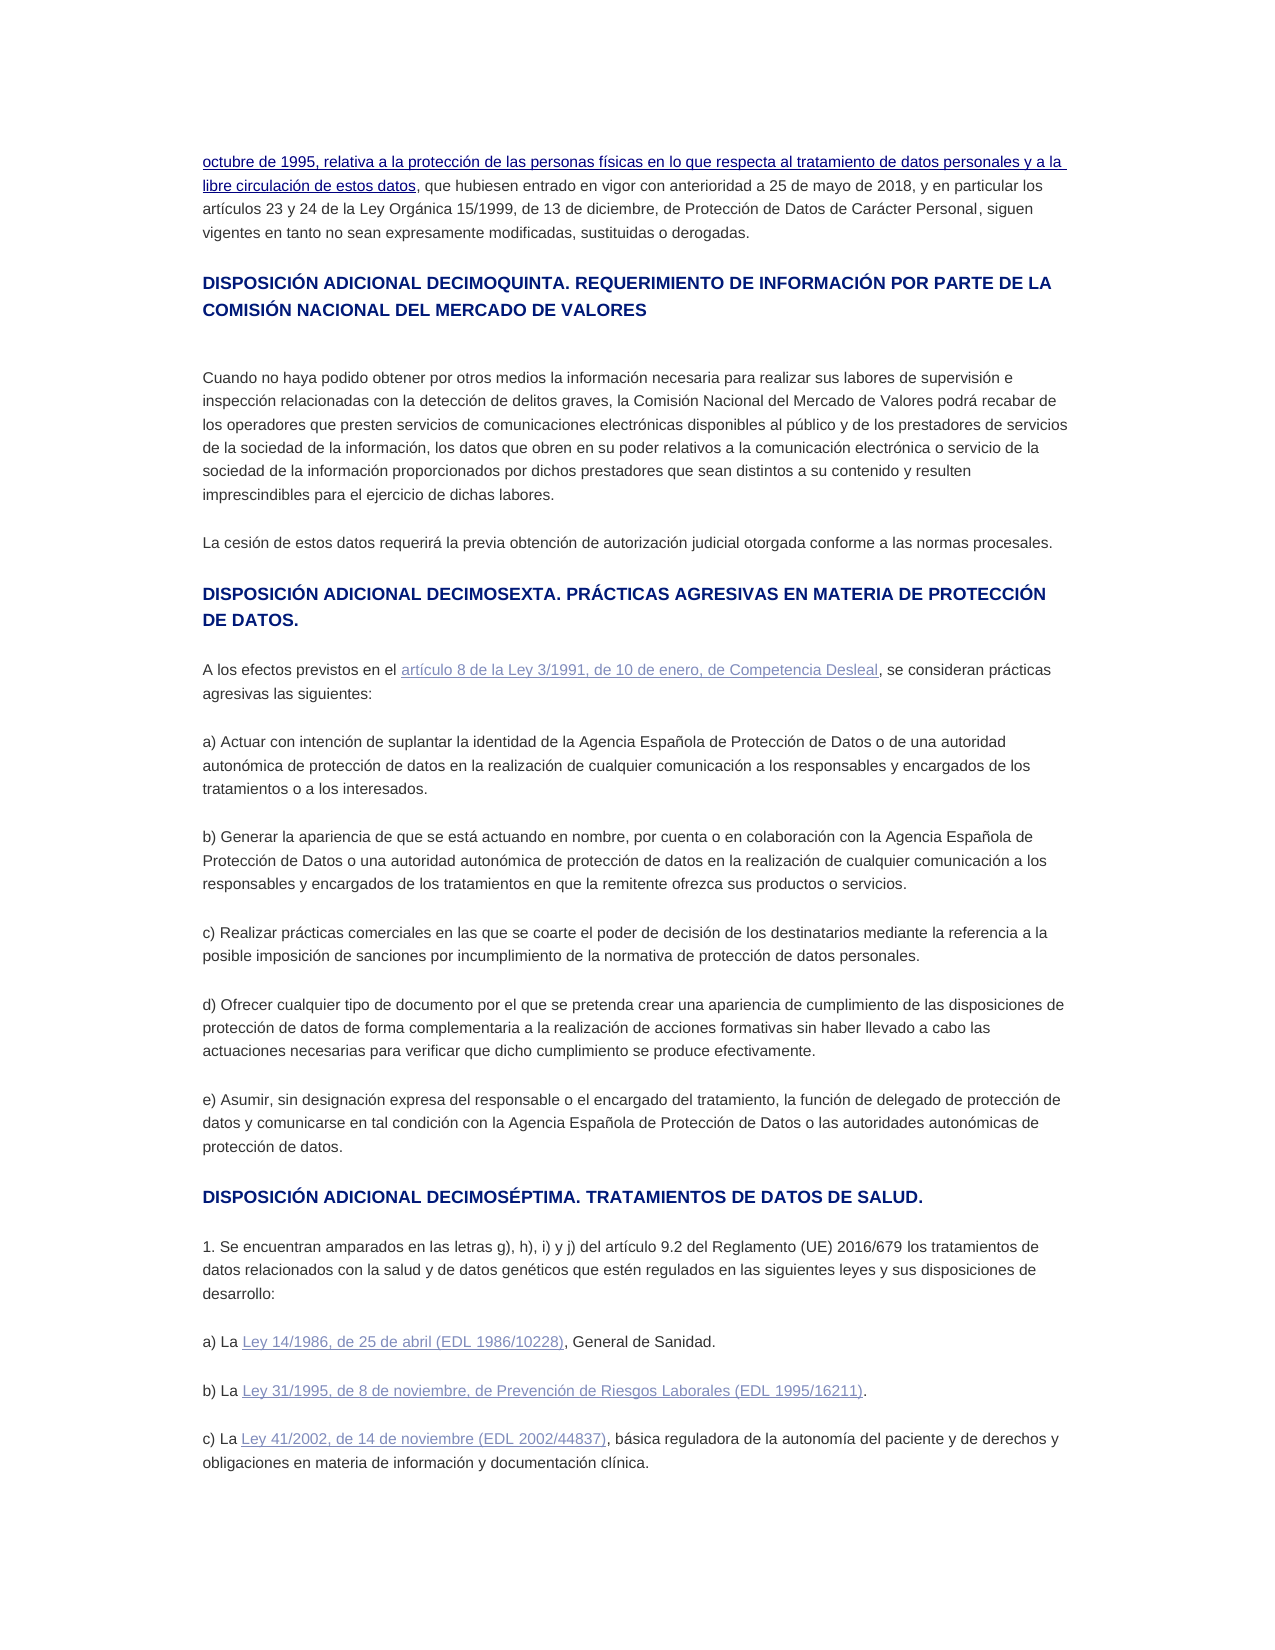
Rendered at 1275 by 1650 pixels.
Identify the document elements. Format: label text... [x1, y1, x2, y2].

text d) Ofrecer cualquier tipo de documento por el que se pretenda crear una apariencia de cumplimiento de las disposiciones de protección de datos de forma complementaria a la realización de acciones formativas sin haber llevado a cabo las actuaciones necesarias para verificar que dicho cumplimiento se produce efectivamente. [202, 990, 1073, 1060]
text e) Asumir, sin designación expresa del responsable o el encargado del tratamiento, la función de delegado de protección de datos y comunicarse en tal condición con la Agencia Española de Protección de Datos o las autoridades autonómicas de protección de datos. [202, 1085, 1073, 1156]
text c) Realizar prácticas comerciales en las que se coarte el poder de decisión de los destinatarios mediante la referencia a la posible imposición de sanciones por incumplimiento de la normativa de protección de datos personales. [202, 918, 1073, 965]
text octubre de 1995, relativa a la protección de las personas físicas en lo que respecta al tratamiento de datos personales y a la libre circulación de estos datos, que hubiesen entrado en vigor con anterioridad a 25 de mayo de 2018, y en particular los artículos 23 y 24 de la Ley Orgánica 15/1999, de 13 de diciembre, de Protección de Datos de Carácter Personal, siguen vigentes en tanto no sean expresamente modificadas, sustituidas o derogadas. [202, 148, 1073, 241]
text Cuando no haya podido obtener por otros medios la información necesaria para realizar sus labores de supervisión e inspección relacionadas con la detección de delitos graves, la Comisión Nacional del Mercado de Valores podrá recabar de los operadores que presten servicios de comunicaciones electrónicas disponibles al público y de los prestadores de servicios de la sociedad de la información, los datos que obren en su poder relativos a la comunicación electrónica o servicio de la sociedad de la información proporcionados por dichos prestadores que sean distintos a su contenido y resulten imprescindibles para el ejercicio de dichas labores. [202, 363, 1073, 503]
text a) Actuar con intención de suplantar la identidad de la Agencia Española de Protección de Datos o de una autoridad autonómica de protección de datos en la realización de cualquier comunicación a los responsables y encargados de los tratamientos o a los interesados. [202, 727, 1073, 798]
text Disposición adicional decimoquinta. Requerimiento de información por parte de la Comisión Nacional del Mercado de Valores [202, 266, 1073, 320]
text c) La Ley 41/2002, de 14 de noviembre (EDL 2002/44837), básica reguladora de la autonomía del paciente y de derechos y obligaciones en materia de información y documentación clínica. [202, 1424, 1073, 1471]
text b) La Ley 31/1995, de 8 de noviembre, de Prevención de Riesgos Laborales (EDL 1995/16211). [202, 1376, 1073, 1399]
text Disposición adicional decimoséptima. Tratamientos de datos de salud. [202, 1181, 1073, 1207]
text b) Generar la apariencia de que se está actuando en nombre, por cuenta o en colaboración con la Agencia Española de Protección de Datos o una autoridad autonómica de protección de datos en la realización de cualquier comunicación a los responsables y encargados de los tratamientos en que la remitente ofrezca sus productos o servicios. [202, 823, 1073, 893]
text La cesión de estos datos requerirá la previa obtención de autorización judicial otorgada conforme a las normas procesales. [202, 528, 1073, 552]
text 1. Se encuentran amparados en las letras g), h), i) y j) del artículo 9.2 del Reglamento (UE) 2016/679 los tratamientos de datos relacionados con la salud y de datos genéticos que estén regulados en las siguientes leyes y sus disposiciones de desarrollo: [202, 1232, 1073, 1303]
text A los efectos previstos en el artículo 8 de la Ley 3/1991, de 10 de enero, de Competencia Desleal, se consideran prácticas agresivas las siguientes: [202, 656, 1073, 702]
text COMPARATIVA MODIFICACIONES [202, 345, 1098, 363]
text Disposición adicional decimosexta. Prácticas agresivas en materia de protección de datos. [202, 577, 1073, 631]
text a) La Ley 14/1986, de 25 de abril (EDL 1986/10228), General de Sanidad. [202, 1328, 1073, 1351]
